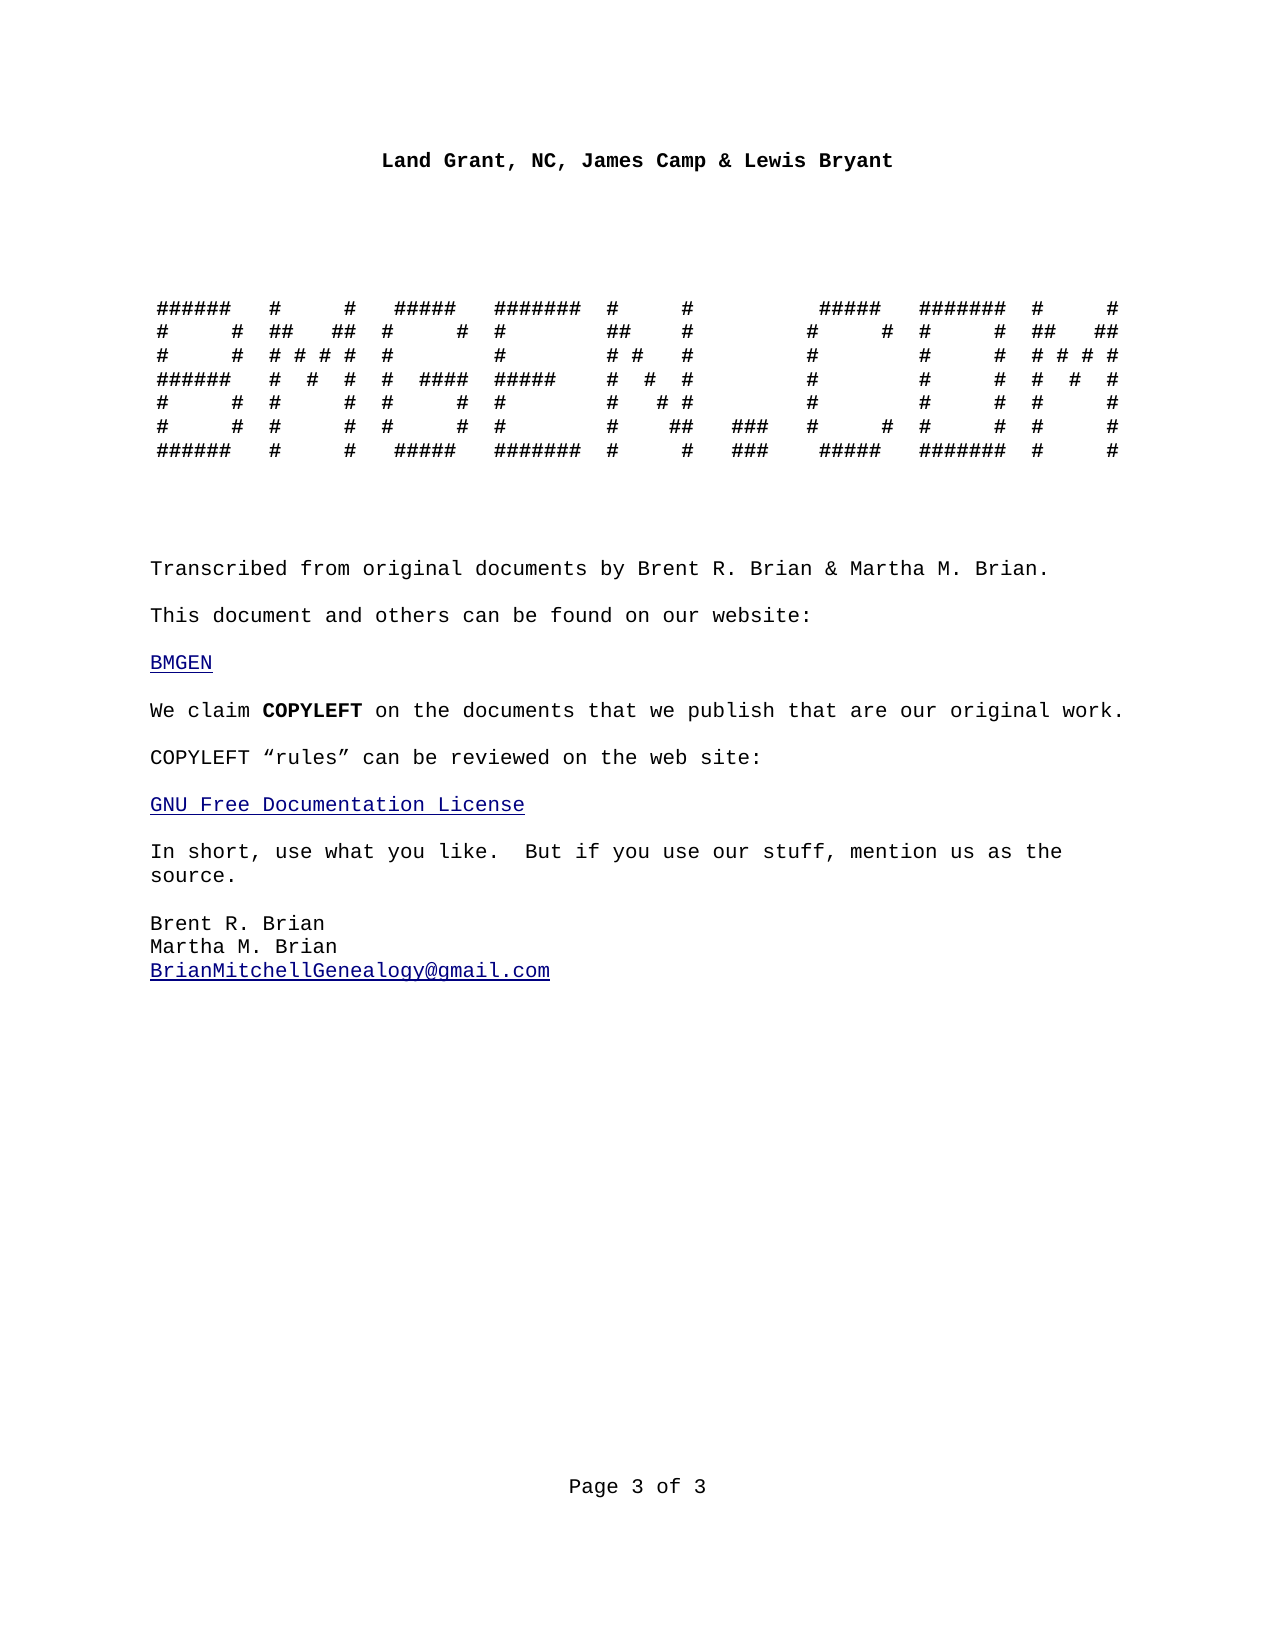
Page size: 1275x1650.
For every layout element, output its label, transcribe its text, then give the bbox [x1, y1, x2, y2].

text Transcribed from original documents by Brent R. Brian & Martha M. Brian. [150, 558, 1125, 581]
text Martha M. Brian [150, 936, 1125, 960]
text This document and others can be found on our website: [150, 605, 1125, 629]
text We claim COPYLEFT on the documents that we publish that are our original work. [150, 700, 1125, 723]
text # # # # # # # # # # # # # # # [150, 392, 1125, 416]
text ###### # # ##### ####### # # ### ##### ####### # # [150, 439, 1125, 463]
text # # # # # # # # ## ### # # # # # # [150, 416, 1125, 439]
text ###### # # ##### ####### # # ##### ####### # # [150, 298, 1125, 321]
text ###### # # # # #### ##### # # # # # # # # # [150, 369, 1125, 392]
text # # ## ## # # # ## # # # # # ## ## [150, 321, 1125, 345]
text GNU Free Documentation License [150, 794, 1125, 818]
text COPYLEFT “rules” can be reviewed on the web site: [150, 747, 1125, 771]
text BrianMitchellGenealogy@gmail.com [150, 960, 1125, 1007]
text Brent R. Brian [150, 912, 1125, 936]
text BMGEN [150, 652, 1125, 676]
text # # # # # # # # # # # # # # # # # # [150, 345, 1125, 369]
text In short, use what you like. But if you use our stuff, mention us as the source. [150, 842, 1125, 889]
